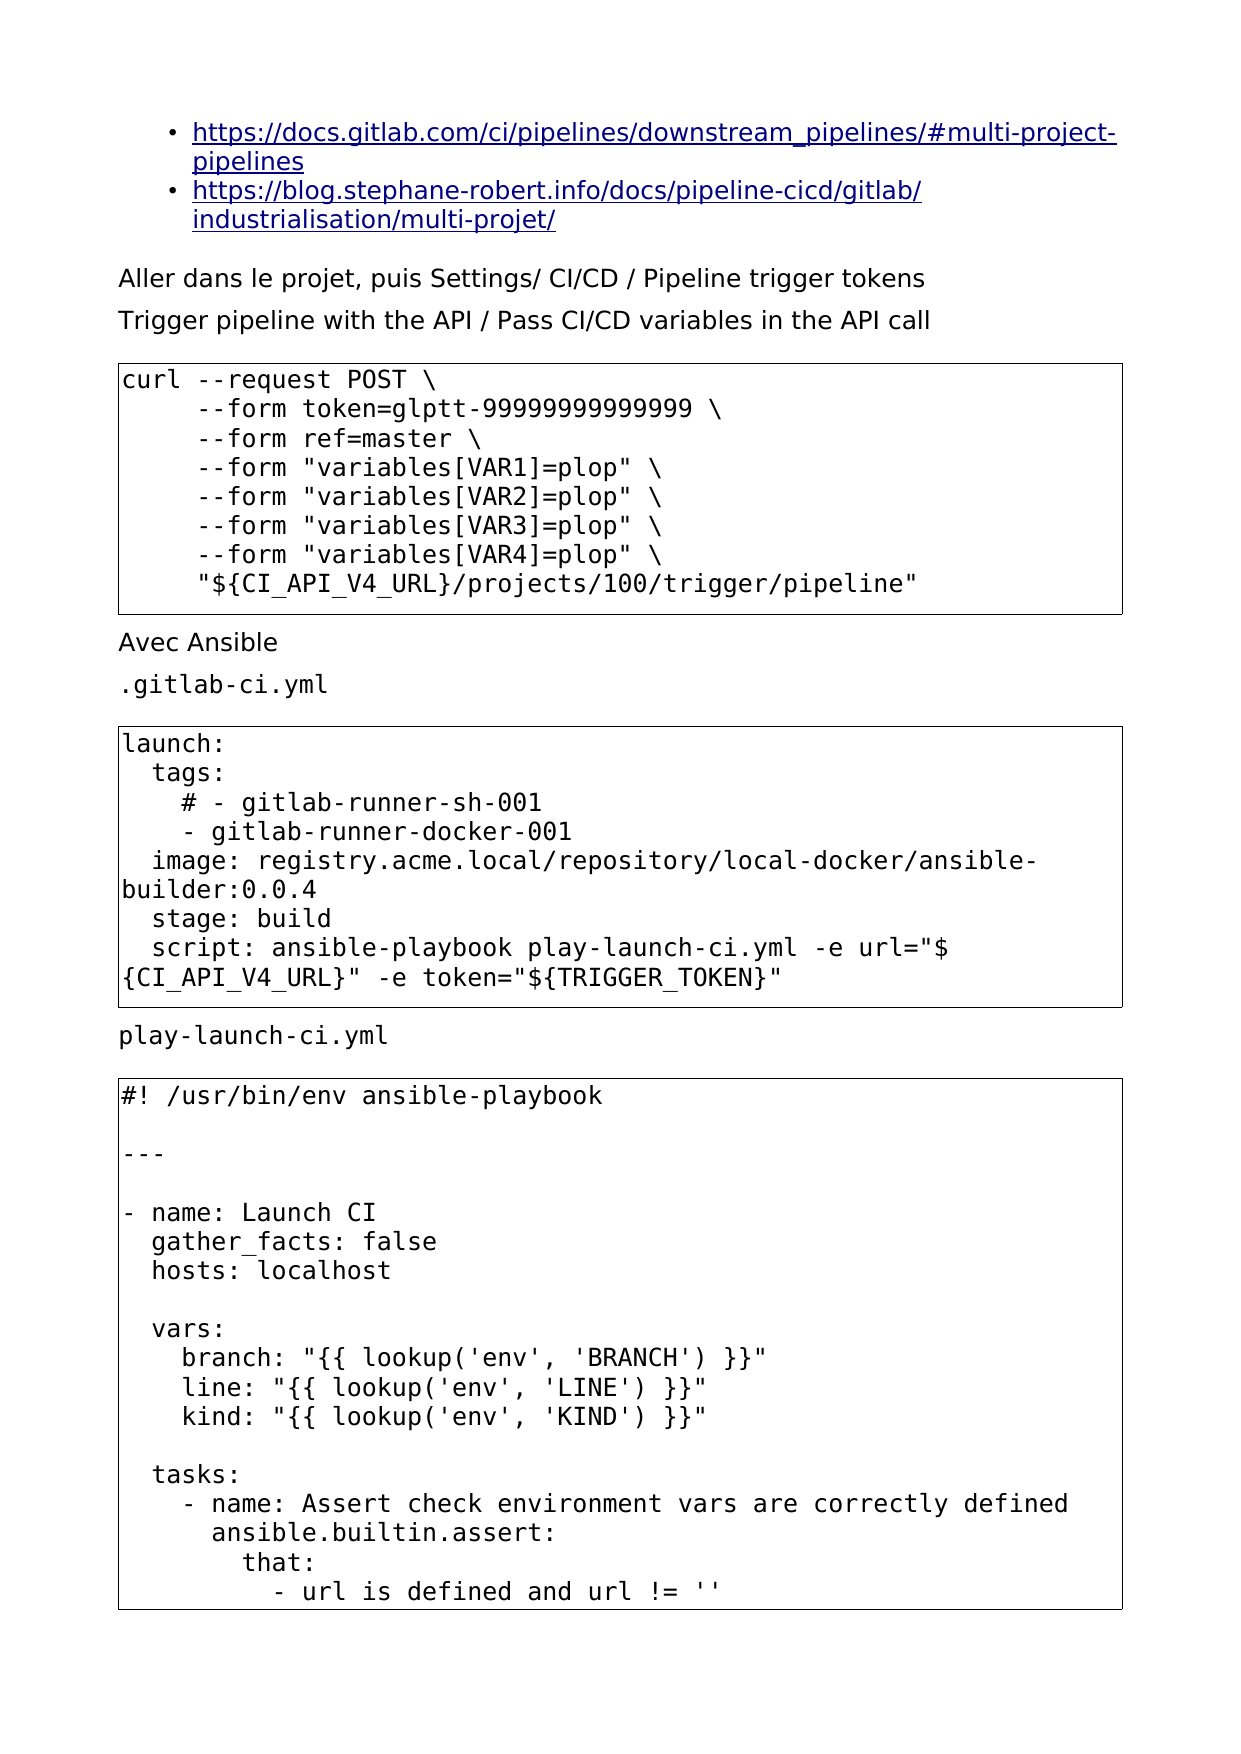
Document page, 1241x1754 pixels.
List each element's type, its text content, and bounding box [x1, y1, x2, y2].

table_header curl --request POST \ --form token=glptt-99999999999999 \ --form ref=master \ --form "variables[VAR1]=plop" \ --form "variables[VAR2]=plop" \ --form "variables[VAR3]=plop" \ --form "variables[VAR4]=plop" \ "${CI_API_V4_URL}/projects/100/trigger/pipeline" [119, 364, 1122, 613]
text Aller dans le projet, puis Settings/ CI/CD / Pipeline trigger tokens [118, 264, 1122, 293]
table_header #! /usr/bin/env ansible-playbook --- - name: Launch CI gather_facts: false hosts: localhost vars: branch: "{{ lookup('env', 'BRANCH') }}" line: "{{ lookup('env', 'LINE') }}" kind: "{{ lookup('env', 'KIND') }}" tasks: - name: Assert check environment vars are correctly defined ansible.builtin.assert: that: - url is defined and url != '' [119, 1079, 1122, 1609]
text Trigger pipeline with the API / Pass CI/CD variables in the API call [118, 306, 1122, 335]
list https://blog.stephane-robert.info/docs/pipeline-cicd/gitlab/industrialisation/multi-projet/ [177, 176, 1122, 235]
text play-launch-ci.yml [118, 1022, 1122, 1051]
table_header launch: tags: # - gitlab-runner-sh-001 - gitlab-runner-docker-001 image: registry.acme.local/repository/local-docker/ansible-builder:0.0.4 stage: build script: ansible-playbook play-launch-ci.yml -e url="${CI_API_V4_URL}" -e token="${TRIGGER_TOKEN}" [119, 727, 1122, 1007]
text .gitlab-ci.yml [118, 670, 1122, 699]
text Avec Ansible [118, 628, 1122, 657]
list https://docs.gitlab.com/ci/pipelines/downstream_pipelines/#multi-project-pipelines [177, 118, 1122, 176]
